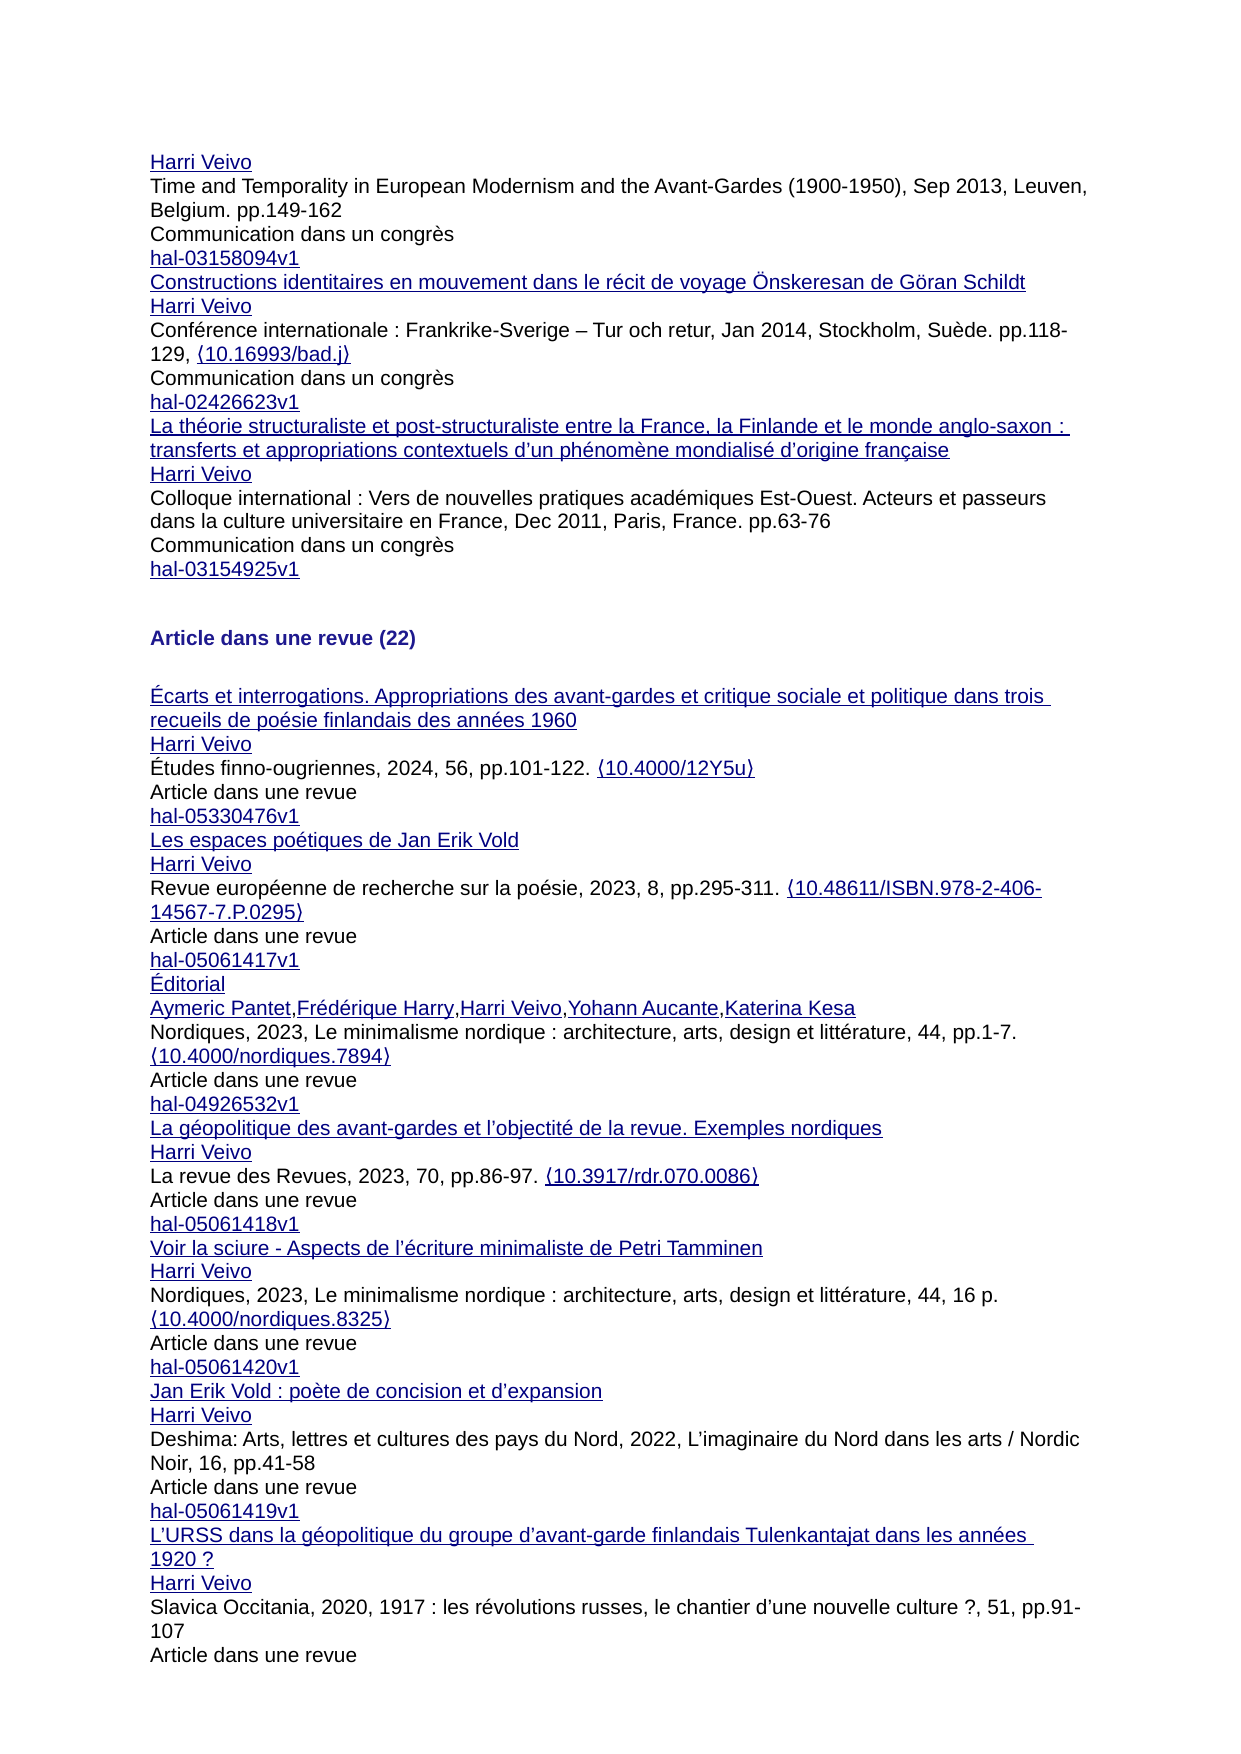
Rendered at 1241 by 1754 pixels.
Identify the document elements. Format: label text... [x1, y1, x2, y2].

table_cell Voir la sciure - Aspects de l’écriture minimaliste de Petri Tamminen Harri Veivo Nordiques, 2023, Le minimalisme nordique : architecture, arts, design et littérature, 44, 16 p. ⟨10.4000/nordiques.8325⟩ Article dans une revue hal-05061420v1 [150, 1235, 1090, 1379]
table_cell Jan Erik Vold : poète de concision et d’expansion Harri Veivo Deshima: Arts, lettres et cultures des pays du Nord, 2022, L’imaginaire du Nord dans les arts / Nordic Noir, 16, pp.41-58 Article dans une revue hal-05061419v1 [150, 1379, 1090, 1523]
subtitle Article dans une revue (22) [150, 626, 1090, 650]
table_cell La théorie structuraliste et post-structuraliste entre la France, la Finlande et le monde anglo-saxon : transferts et appropriations contextuels d’un phénomène mondialisé d’origine française Harri Veivo Colloque international : Vers de nouvelles pratiques académiques Est-Ouest. Acteurs et passeurs dans la culture universitaire en France, Dec 2011, Paris, France. pp.63-76 Communication dans un congrès hal-03154925v1 [150, 414, 1090, 581]
table_cell La géopolitique des avant-gardes et l’objectité de la revue. Exemples nordiques Harri Veivo La revue des Revues, 2023, 70, pp.86-97. ⟨10.3917/rdr.070.0086⟩ Article dans une revue hal-05061418v1 [150, 1116, 1090, 1235]
table_cell L’URSS dans la géopolitique du groupe d’avant-garde finlandais Tulenkantajat dans les années 1920 ? Harri Veivo Slavica Occitania, 2020, 1917 : les révolutions russes, le chantier d’une nouvelle culture ?, 51, pp.91-107 Article dans une revue [150, 1523, 1090, 1667]
table_cell Harri Veivo Time and Temporality in European Modernism and the Avant-Gardes (1900-1950), Sep 2013, Leuven, Belgium. pp.149-162 Communication dans un congrès hal-03158094v1 [150, 150, 1090, 270]
table_cell Les espaces poétiques de Jan Erik Vold Harri Veivo Revue européenne de recherche sur la poésie, 2023, 8, pp.295-311. ⟨10.48611/ISBN.978-2-406-14567-7.P.0295⟩ Article dans une revue hal-05061417v1 [150, 828, 1090, 972]
table_header Écarts et interrogations. Appropriations des avant-gardes et critique sociale et politique dans trois recueils de poésie finlandais des années 1960 Harri Veivo Études finno-ougriennes, 2024, 56, pp.101-122. ⟨10.4000/12Y5u⟩ Article dans une revue hal-05330476v1 [150, 684, 1090, 828]
table_cell Constructions identitaires en mouvement dans le récit de voyage Önskeresan de Göran Schildt Harri Veivo Conférence internationale : Frankrike-Sverige – Tur och retur, Jan 2014, Stockholm, Suède. pp.118-129, ⟨10.16993/bad.j⟩ Communication dans un congrès hal-02426623v1 [150, 270, 1090, 413]
table_cell Éditorial Aymeric Pantet,Frédérique Harry,Harri Veivo,Yohann Aucante,Katerina Kesa Nordiques, 2023, Le minimalisme nordique : architecture, arts, design et littérature, 44, pp.1-7. ⟨10.4000/nordiques.7894⟩ Article dans une revue hal-04926532v1 [150, 972, 1090, 1116]
